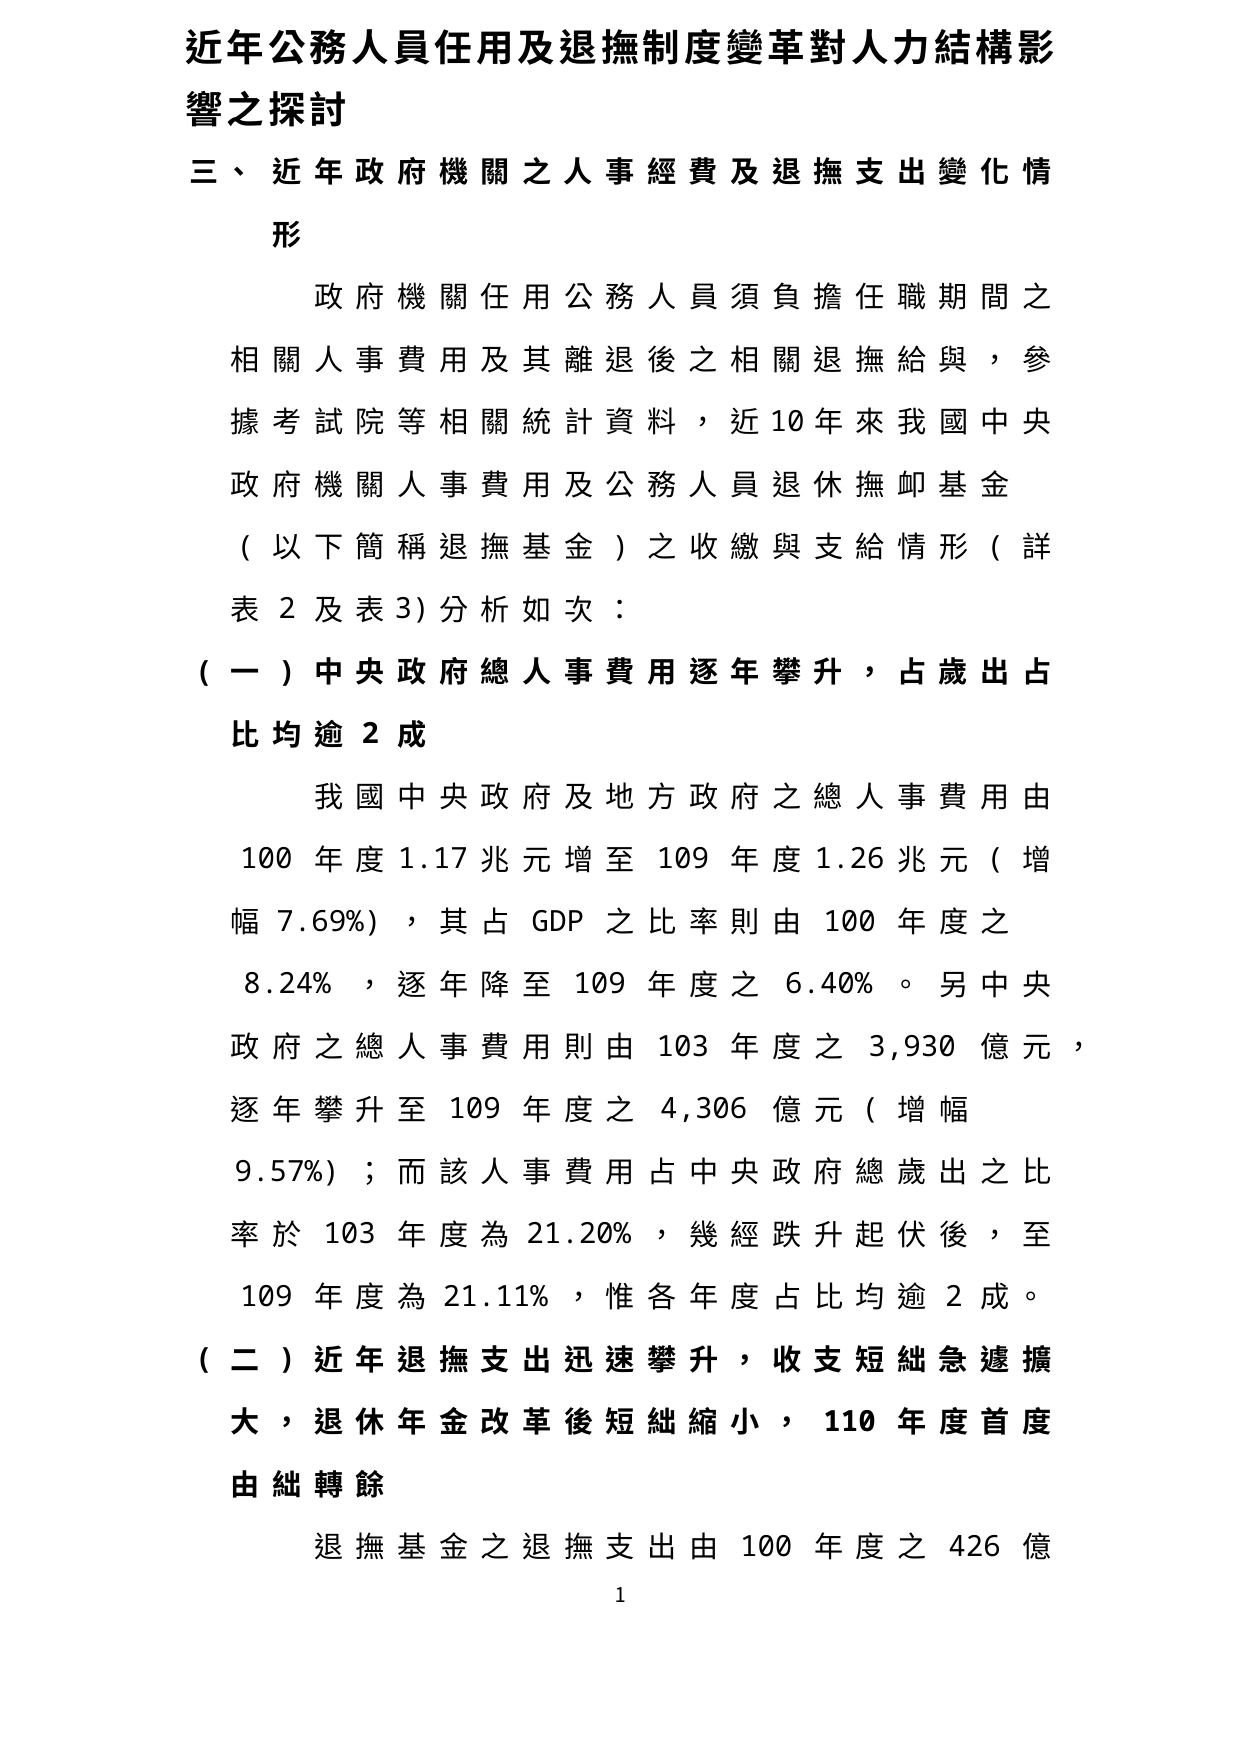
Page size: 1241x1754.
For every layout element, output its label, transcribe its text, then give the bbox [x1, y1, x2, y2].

text 三、近年政府機關之人事經費及退撫支出變化情形 [183, 128, 1058, 253]
text 政府機關任用公務人員須負擔任職期間之相關人事費用及其離退後之相關退撫給與，參據考試院等相關統計資料，近10年來我國中央政府機關人事費用及公務人員退休撫卹基金(以下簡稱退撫基金)之收繳與支給情形(詳表2及表3)分析如次： [208, 253, 1058, 628]
text (二)近年退撫支出迅速攀升，收支短絀急遽擴大，退休年金改革後短絀縮小，110年度首度由絀轉餘 [183, 1316, 1058, 1503]
text 退撫基金之退撫支出由100年度之426億元逐年迅速攀升至110年度988.6億元，增幅高達132.07%，顯示近年退撫支出規模急速擴大。另基金收繳金額部分，除100年度為576.7億元，退休年金改革前之104-106年度均於596-597億元間波動，107年7月起實施退休年金改革後，基金收繳金額開始逐年提高，增至110年度之1,091.4億元，較106年度增幅82.78%。 [208, 1503, 1058, 1566]
text 我國中央政府及地方政府之總人事費用由100年度1.17兆元增至109年度1.26兆元(增幅7.69%)，其占GDP之比率則由100年度之8.24%，逐年降至109年度之6.40%。另中央政府之總人事費用則由103年度之3,930億元，逐年攀升至109年度之4,306億元(增幅9.57%)；而該人事費用占中央政府總歲出之比率於103年度為21.20%，幾經跌升起伏後，至109年度為21.11%，惟各年度占比均逾2成。 [208, 753, 1058, 1316]
text 近年公務人員任用及退撫制度變革對人力結構影響之探討 [183, 3, 1058, 128]
text (一)中央政府總人事費用逐年攀升，占歲出占比均逾2成 [183, 628, 1058, 753]
